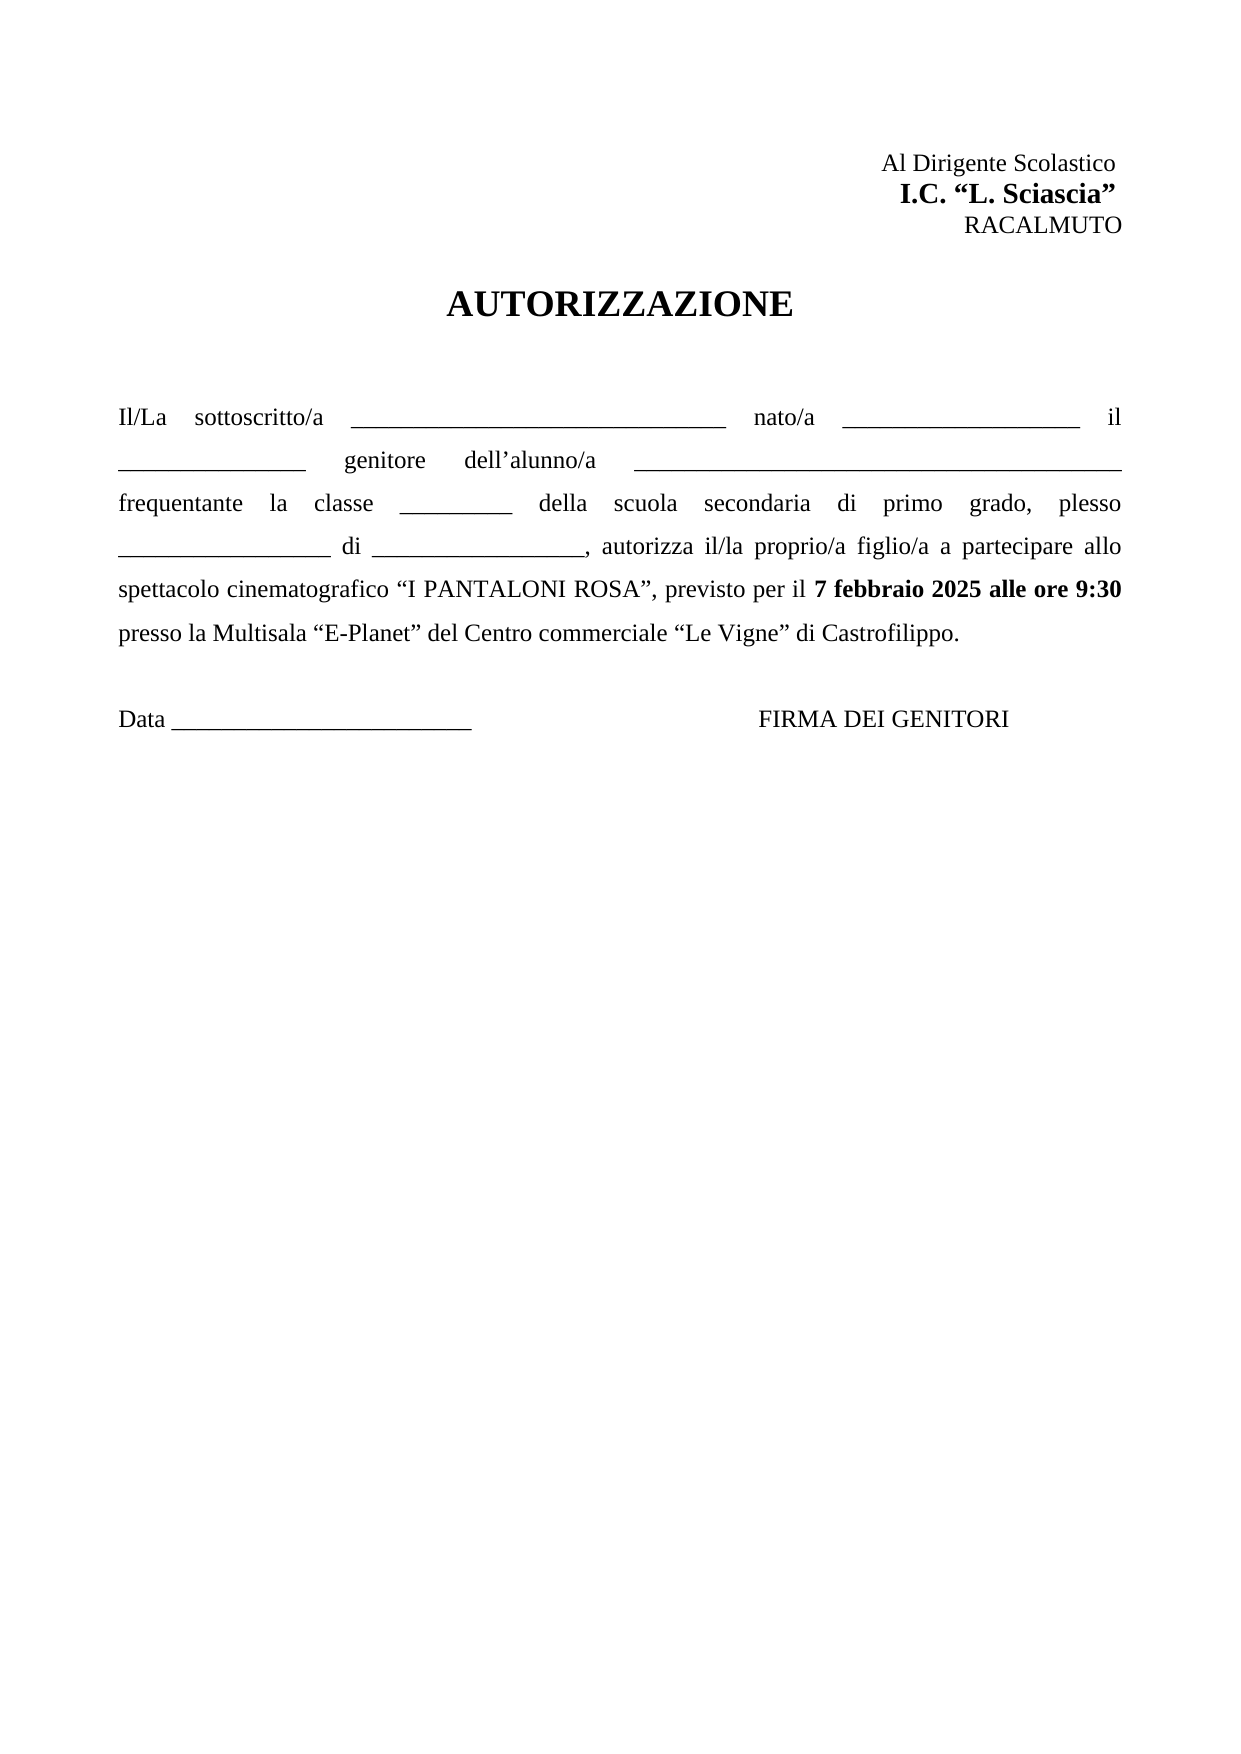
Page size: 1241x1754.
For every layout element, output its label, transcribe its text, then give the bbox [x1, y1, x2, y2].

text RACALMUTO [118, 210, 1122, 239]
text Data ________________________ FIRMA DEI GENITORI [118, 704, 1122, 733]
text Al Dirigente Scolastico [118, 148, 1122, 176]
text I.C. “L. Sciascia” [118, 176, 1122, 210]
text Il/La sottoscritto/a ______________________________ nato/a ___________________ il _______________ genitore dell’alunno/a _______________________________________ frequentante la classe _________ della scuola secondaria di primo grado, plesso _________________ di _________________, autorizza il/la proprio/a figlio/a a partecipare allo spettacolo cinematografico “I PANTALONI ROSA”, previsto per il 7 febbraio 2025 alle ore 9:30 presso la Multisala “E-Planet” del Centro commerciale “Le Vigne” di Castrofilippo. [118, 402, 1122, 646]
text AUTORIZZAZIONE [118, 282, 1122, 325]
